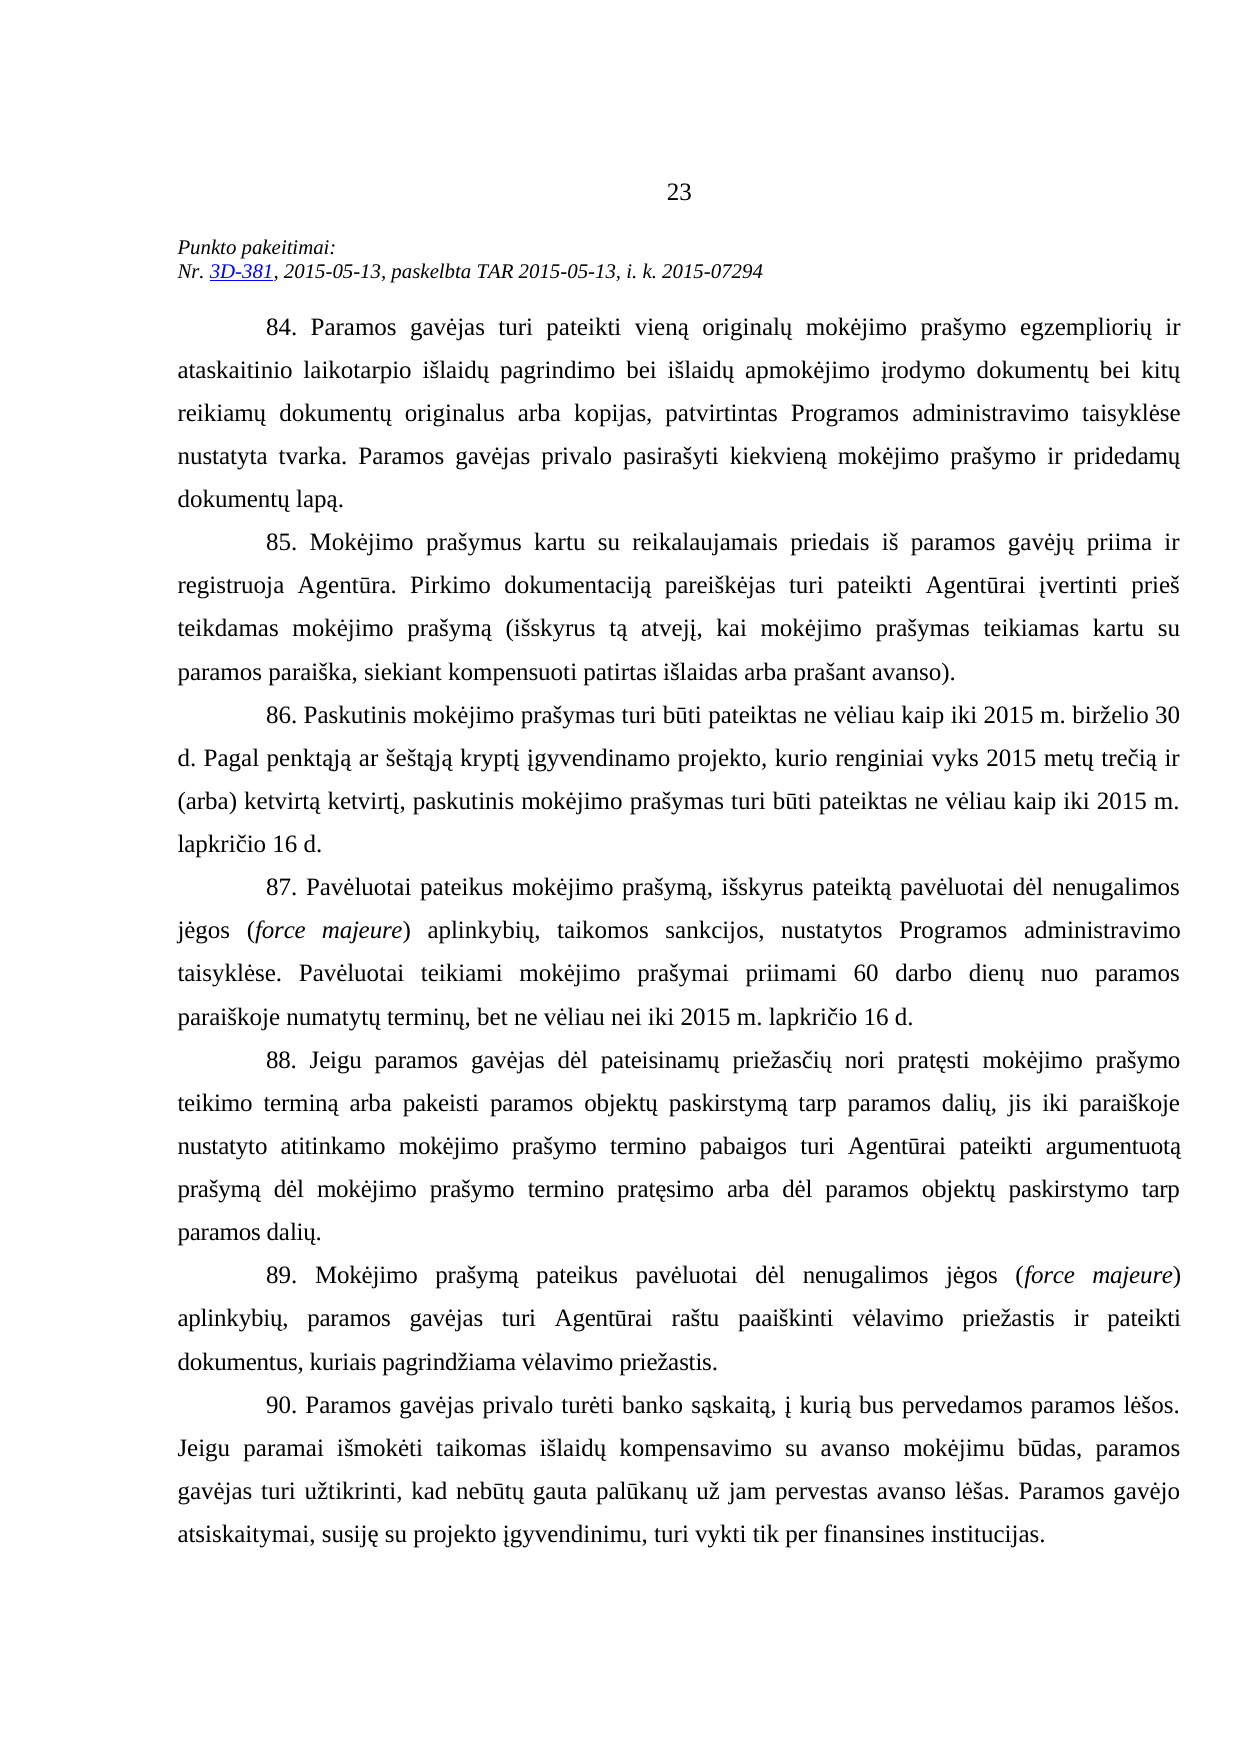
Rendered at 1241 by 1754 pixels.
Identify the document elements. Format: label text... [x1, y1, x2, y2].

text 87. Pavėluotai pateikus mokėjimo prašymą, išskyrus pateiktą pavėluotai dėl nenugalimos jėgos (force majeure) aplinkybių, taikomos sankcijos, nustatytos Programos administravimo taisyklėse. Pavėluotai teikiami mokėjimo prašymai priimami 60 darbo dienų nuo paramos paraiškoje numatytų terminų, bet ne vėliau nei iki 2015 m. lapkričio 16 d. [177, 872, 1181, 1030]
text 85. Mokėjimo prašymus kartu su reikalaujamais priedais iš paramos gavėjų priima ir registruoja Agentūra. Pirkimo dokumentaciją pareiškėjas turi pateikti Agentūrai įvertinti prieš teikdamas mokėjimo prašymą (išskyrus tą atvejį, kai mokėjimo prašymas teikiamas kartu su paramos paraiška, siekiant kompensuoti patirtas išlaidas arba prašant avanso). [177, 527, 1181, 685]
text 84. Paramos gavėjas turi pateikti vieną originalų mokėjimo prašymo egzempliorių ir ataskaitinio laikotarpio išlaidų pagrindimo bei išlaidų apmokėjimo įrodymo dokumentų bei kitų reikiamų dokumentų originalus arba kopijas, patvirtintas Programos administravimo taisyklėse nustatyta tvarka. Paramos gavėjas privalo pasirašyti kiekvieną mokėjimo prašymo ir pridedamų dokumentų lapą. [177, 312, 1181, 513]
text 88. Jeigu paramos gavėjas dėl pateisinamų priežasčių nori pratęsti mokėjimo prašymo teikimo terminą arba pakeisti paramos objektų paskirstymą tarp paramos dalių, jis iki paraiškoje nustatyto atitinkamo mokėjimo prašymo termino pabaigos turi Agentūrai pateikti argumentuotą prašymą dėl mokėjimo prašymo termino pratęsimo arba dėl paramos objektų paskirstymo tarp paramos dalių. [177, 1045, 1181, 1246]
text Nr. 3D-381, 2015-05-13, paskelbta TAR 2015-05-13, i. k. 2015-07294 [177, 259, 1181, 283]
text 89. Mokėjimo prašymą pateikus pavėluotai dėl nenugalimos jėgos (force majeure) aplinkybių, paramos gavėjas turi Agentūrai raštu paaiškinti vėlavimo priežastis ir pateikti dokumentus, kuriais pagrindžiama vėlavimo priežastis. [177, 1260, 1181, 1375]
text 90. Paramos gavėjas privalo turėti banko sąskaitą, į kurią bus pervedamos paramos lėšos. Jeigu paramai išmokėti taikomas išlaidų kompensavimo su avanso mokėjimu būdas, paramos gavėjas turi užtikrinti, kad nebūtų gauta palūkanų už jam pervestas avanso lėšas. Paramos gavėjo atsiskaitymai, susiję su projekto įgyvendinimu, turi vykti tik per finansines institucijas. [177, 1390, 1181, 1548]
text Punkto pakeitimai: [177, 235, 1181, 259]
text 86. Paskutinis mokėjimo prašymas turi būti pateiktas ne vėliau kaip iki 2015 m. birželio 30 d. Pagal penktąją ar šeštąją kryptį įgyvendinamo projekto, kurio renginiai vyks 2015 metų trečią ir (arba) ketvirtą ketvirtį, paskutinis mokėjimo prašymas turi būti pateiktas ne vėliau kaip iki 2015 m. lapkričio 16 d. [177, 700, 1181, 858]
